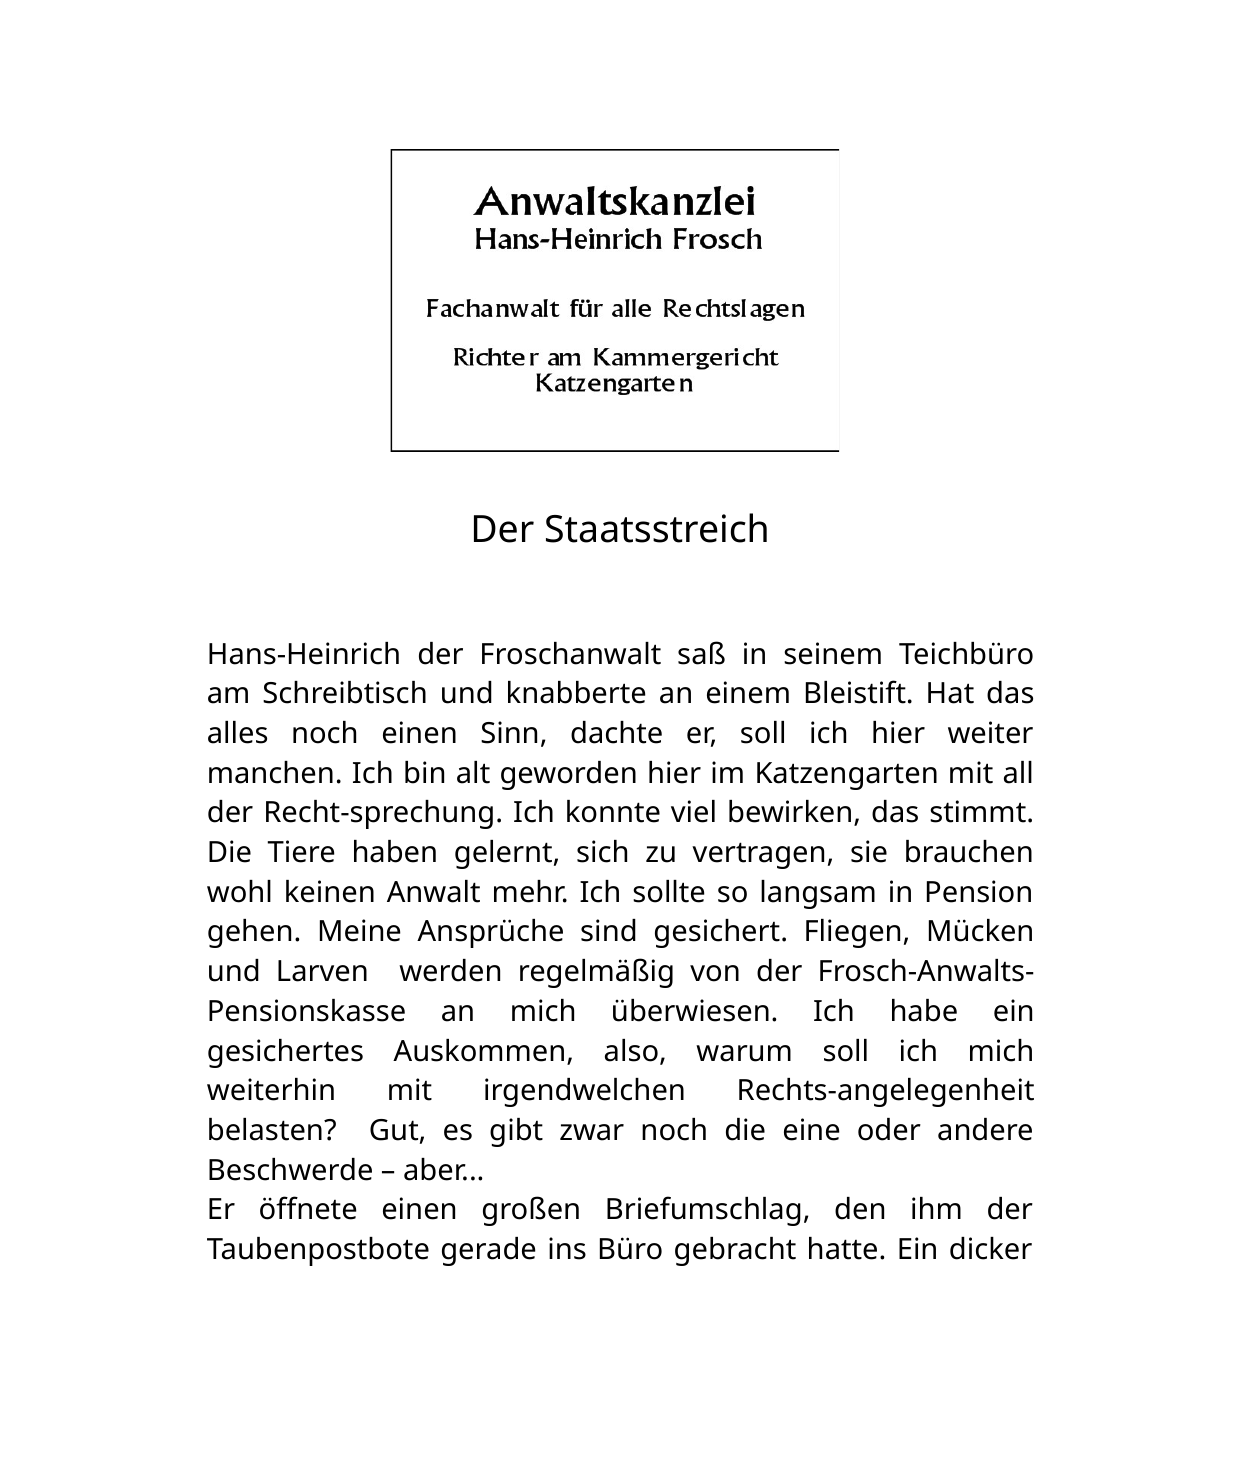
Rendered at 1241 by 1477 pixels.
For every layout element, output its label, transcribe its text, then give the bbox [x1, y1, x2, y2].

picture [390, 149, 840, 452]
text Der Staatsstreich [207, 502, 1033, 553]
text Er öffnete einen großen Briefumschlag, den ihm der Taubenpostbote gerade ins Büro gebracht hatte. Ein dicker [207, 1188, 1033, 1268]
text Hans-Heinrich der Froschanwalt saß in seinem Teichbüro am Schreibtisch und knabberte an einem Bleistift. Hat das alles noch einen Sinn, dachte er, soll ich hier weiter manchen. Ich bin alt geworden hier im Katzengarten mit all der Recht-sprechung. Ich konnte viel bewirken, das stimmt. Die Tiere haben gelernt, sich zu vertragen, sie brauchen wohl keinen Anwalt mehr. Ich sollte so langsam in Pension gehen. Meine Ansprüche sind gesichert. Fliegen, Mücken und Larven werden regelmäßig von der Frosch-Anwalts-Pensionskasse an mich überwiesen. Ich habe ein gesichertes Auskommen, also, warum soll ich mich weiterhin mit irgendwelchen Rechts-angelegenheit belasten? Gut, es gibt zwar noch die eine oder andere Beschwerde – aber... [207, 633, 1035, 1188]
